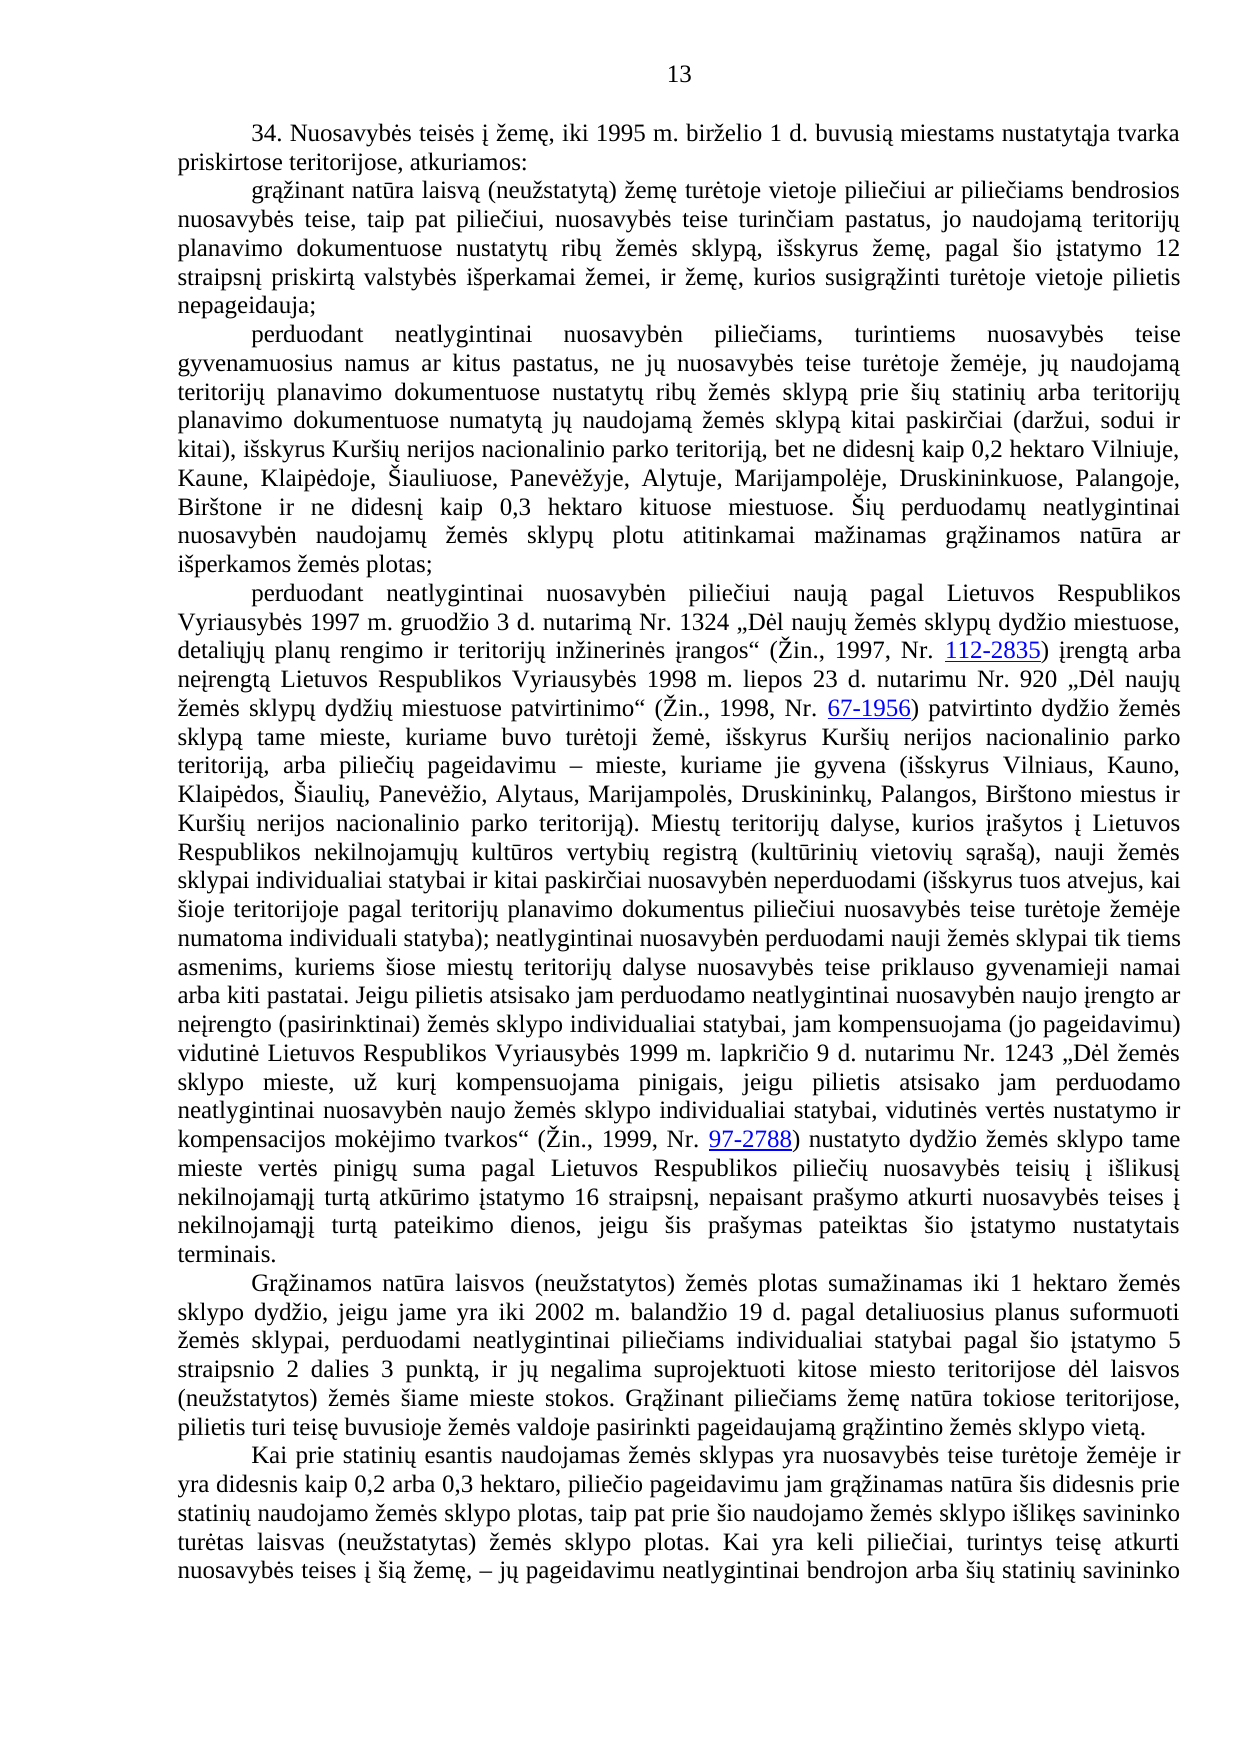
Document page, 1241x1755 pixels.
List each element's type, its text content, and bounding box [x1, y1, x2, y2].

text grąžinant natūra laisvą (neužstatytą) žemę turėtoje vietoje piliečiui ar piliečiams bendrosios nuosavybės teise, taip pat piliečiui, nuosavybės teise turinčiam pastatus, jo naudojamą teritorijų planavimo dokumentuose nustatytų ribų žemės sklypą, išskyrus žemę, pagal šio įstatymo 12 straipsnį priskirtą valstybės išperkamai žemei, ir žemę, kurios susigrąžinti turėtoje vietoje pilietis nepageidauja; [177, 176, 1181, 319]
text perduodant neatlygintinai nuosavybėn piliečiui naują pagal Lietuvos Respublikos Vyriausybės 1997 m. gruodžio 3 d. nutarimą Nr. 1324 „Dėl naujų žemės sklypų dydžio miestuose, detaliųjų planų rengimo ir teritorijų inžinerinės įrangos“ (Žin., 1997, Nr. 112-2835) įrengtą arba neįrengtą Lietuvos Respublikos Vyriausybės 1998 m. liepos 23 d. nutarimu Nr. 920 „Dėl naujų žemės sklypų dydžių miestuose patvirtinimo“ (Žin., 1998, Nr. 67-1956) patvirtinto dydžio žemės sklypą tame mieste, kuriame buvo turėtoji žemė, išskyrus Kuršių nerijos nacionalinio parko teritoriją, arba piliečių pageidavimu – mieste, kuriame jie gyvena (išskyrus Vilniaus, Kauno, Klaipėdos, Šiaulių, Panevėžio, Alytaus, Marijampolės, Druskininkų, Palangos, Birštono miestus ir Kuršių nerijos nacionalinio parko teritoriją). Miestų teritorijų dalyse, kurios įrašytos į Lietuvos Respublikos nekilnojamųjų kultūros vertybių registrą (kultūrinių vietovių sąrašą), nauji žemės sklypai individualiai statybai ir kitai paskirčiai nuosavybėn neperduodami (išskyrus tuos atvejus, kai šioje teritorijoje pagal teritorijų planavimo dokumentus piliečiui nuosavybės teise turėtoje žemėje numatoma individuali statyba); neatlygintinai nuosavybėn perduodami nauji žemės sklypai tik tiems asmenims, kuriems šiose miestų teritorijų dalyse nuosavybės teise priklauso gyvenamieji namai arba kiti pastatai. Jeigu pilietis atsisako jam perduodamo neatlygintinai nuosavybėn naujo įrengto ar neįrengto (pasirinktinai) žemės sklypo individualiai statybai, jam kompensuojama (jo pageidavimu) vidutinė Lietuvos Respublikos Vyriausybės 1999 m. lapkričio 9 d. nutarimu Nr. 1243 „Dėl žemės sklypo mieste, už kurį kompensuojama pinigais, jeigu pilietis atsisako jam perduodamo neatlygintinai nuosavybėn naujo žemės sklypo individualiai statybai, vidutinės vertės nustatymo ir kompensacijos mokėjimo tvarkos“ (Žin., 1999, Nr. 97-2788) nustatyto dydžio žemės sklypo tame mieste vertės pinigų suma pagal Lietuvos Respublikos piliečių nuosavybės teisių į išlikusį nekilnojamąjį turtą atkūrimo įstatymo 16 straipsnį, nepaisant prašymo atkurti nuosavybės teises į nekilnojamąjį turtą pateikimo dienos, jeigu šis prašymas pateiktas šio įstatymo nustatytais terminais. [177, 578, 1181, 1268]
text Grąžinamos natūra laisvos (neužstatytos) žemės plotas sumažinamas iki 1 hektaro žemės sklypo dydžio, jeigu jame yra iki 2002 m. balandžio 19 d. pagal detaliuosius planus suformuoti žemės sklypai, perduodami neatlygintinai piliečiams individualiai statybai pagal šio įstatymo 5 straipsnio 2 dalies 3 punktą, ir jų negalima suprojektuoti kitose miesto teritorijose dėl laisvos (neužstatytos) žemės šiame mieste stokos. Grąžinant piliečiams žemę natūra tokiose teritorijose, pilietis turi teisę buvusioje žemės valdoje pasirinkti pageidaujamą grąžintino žemės sklypo vietą. [177, 1268, 1181, 1441]
text Kai prie statinių esantis naudojamas žemės sklypas yra nuosavybės teise turėtoje žemėje ir yra didesnis kaip 0,2 arba 0,3 hektaro, piliečio pageidavimu jam grąžinamas natūra šis didesnis prie statinių naudojamo žemės sklypo plotas, taip pat prie šio naudojamo žemės sklypo išlikęs savininko turėtas laisvas (neužstatytas) žemės sklypo plotas. Kai yra keli piliečiai, turintys teisę atkurti nuosavybės teises į šią žemę, – jų pageidavimu neatlygintinai bendrojon arba šių statinių savininko [177, 1441, 1181, 1584]
text 34. Nuosavybės teisės į žemę, iki 1995 m. birželio 1 d. buvusią miestams nustatytąja tvarka priskirtose teritorijose, atkuriamos: [177, 118, 1181, 176]
text perduodant neatlygintinai nuosavybėn piliečiams, turintiems nuosavybės teise gyvenamuosius namus ar kitus pastatus, ne jų nuosavybės teise turėtoje žemėje, jų naudojamą teritorijų planavimo dokumentuose nustatytų ribų žemės sklypą prie šių statinių arba teritorijų planavimo dokumentuose numatytą jų naudojamą žemės sklypą kitai paskirčiai (daržui, sodui ir kitai), išskyrus Kuršių nerijos nacionalinio parko teritoriją, bet ne didesnį kaip 0,2 hektaro Vilniuje, Kaune, Klaipėdoje, Šiauliuose, Panevėžyje, Alytuje, Marijampolėje, Druskininkuose, Palangoje, Birštone ir ne didesnį kaip 0,3 hektaro kituose miestuose. Šių perduodamų neatlygintinai nuosavybėn naudojamų žemės sklypų plotu atitinkamai mažinamas grąžinamos natūra ar išperkamos žemės plotas; [177, 319, 1181, 578]
